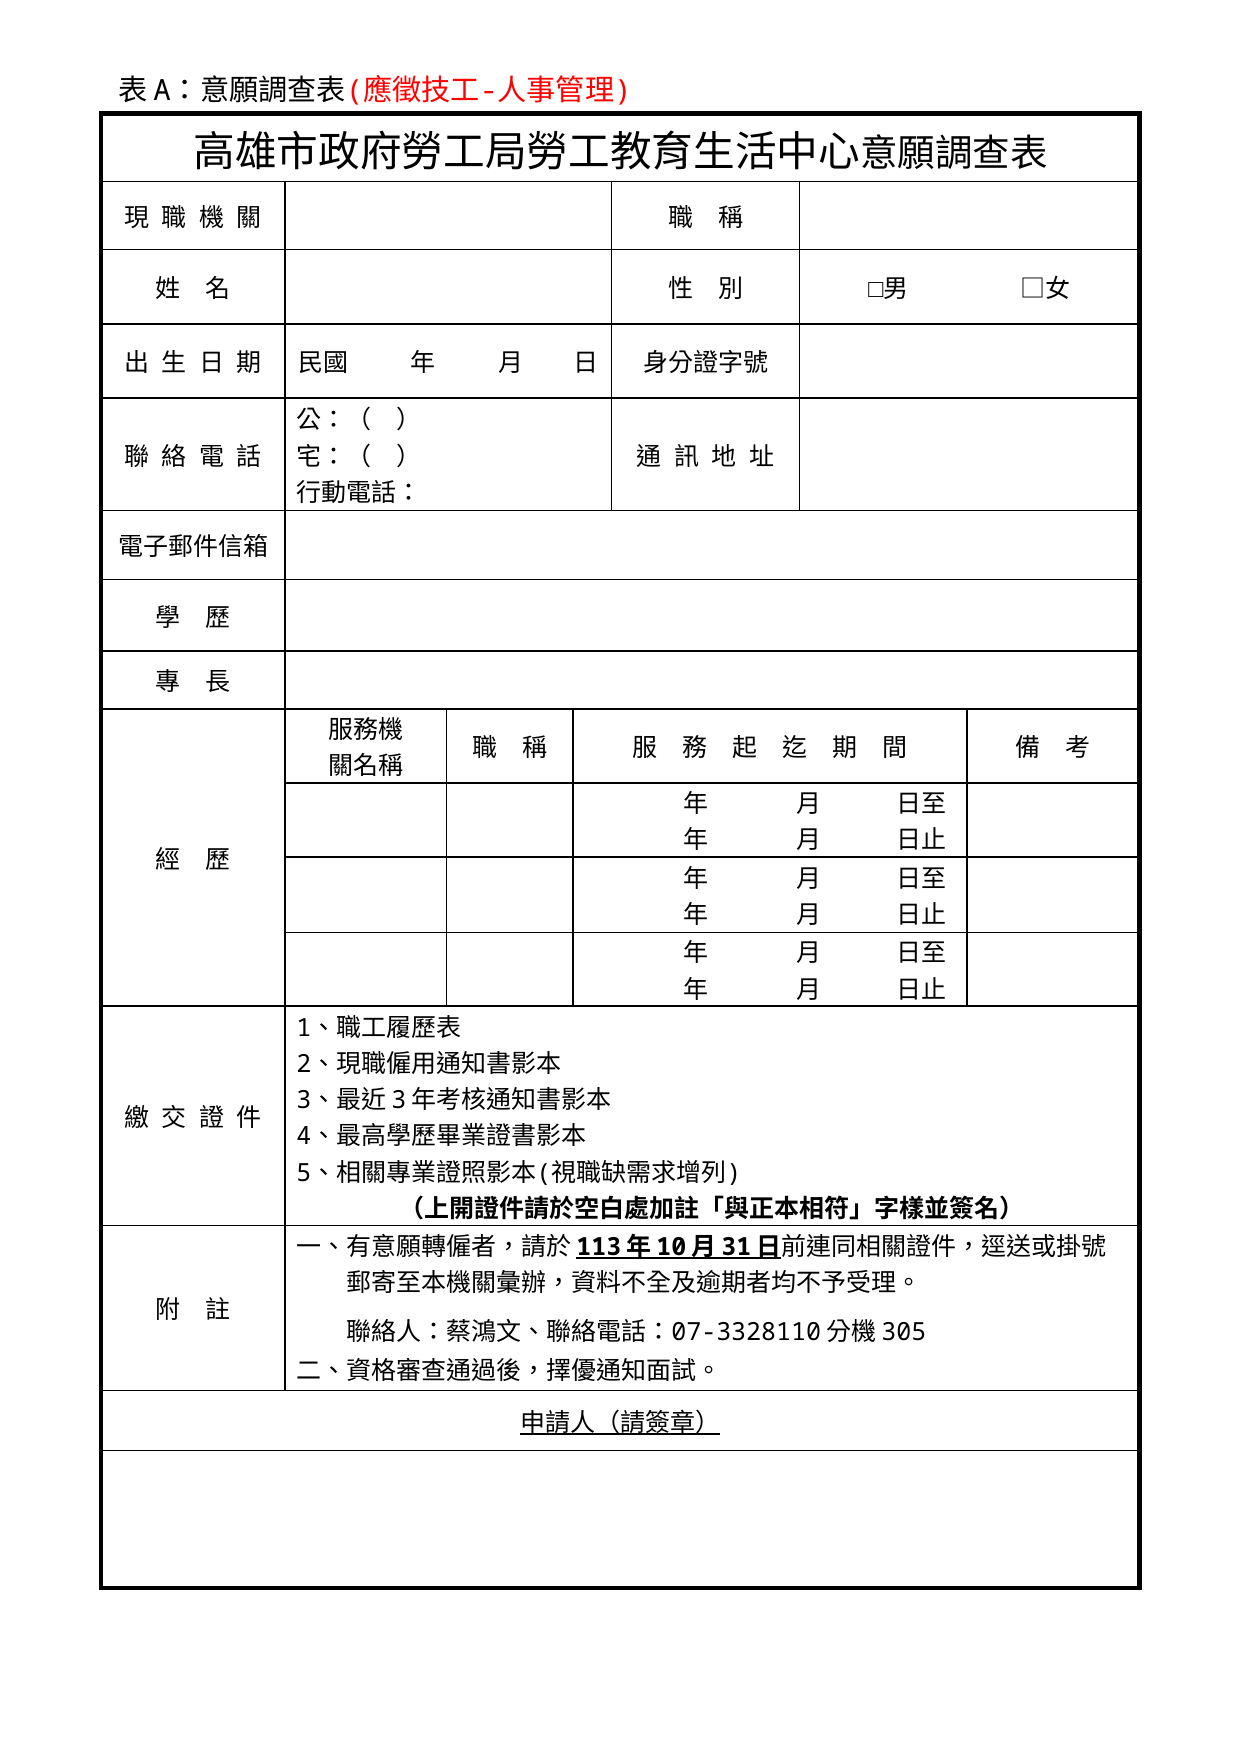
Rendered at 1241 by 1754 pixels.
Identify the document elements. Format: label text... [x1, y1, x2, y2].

table_cell [968, 858, 1137, 931]
table_header 高雄市政府勞工局勞工教育生活中心意願調查表 [103, 116, 1137, 181]
table_cell [800, 182, 1137, 249]
table_cell 職 稱 [612, 182, 799, 249]
table_cell [286, 511, 1137, 579]
table_cell □男 □女 [800, 250, 1137, 323]
table_cell 聯 絡 電 話 [103, 399, 284, 509]
table_cell [447, 933, 572, 1005]
table_cell 附 註 [103, 1226, 284, 1390]
table_cell [103, 1451, 1137, 1586]
text 表A：意願調查表(應徵技工-人事管理) [118, 59, 1122, 111]
table_cell [447, 784, 572, 856]
table_cell [286, 933, 446, 1005]
table_cell [968, 933, 1137, 1005]
table_cell [286, 784, 446, 856]
table_cell 通 訊 地 址 [612, 399, 799, 509]
table_cell 年 月 日至 年 月 日止 [574, 858, 966, 931]
table_cell [968, 784, 1137, 856]
table_cell 現 職 機 關 [103, 182, 284, 249]
table_cell 服務機 關名稱 [286, 710, 446, 782]
table_cell 申請人（請簽章） [103, 1391, 1137, 1449]
table_cell [800, 399, 1137, 509]
table_cell 一、有意願轉僱者，請於113年10月31日前連同相關證件，逕送或掛號郵寄至本機關彙辦，資料不全及逾期者均不予受理。 聯絡人：蔡鴻文、聯絡電話：07-3328110分機305 二、資格審查通過後，擇優通知面試。 [286, 1226, 1137, 1390]
table_cell [800, 325, 1137, 397]
table_cell 服 務 起 迄 期 間 [574, 710, 966, 782]
table_cell 身分證字號 [612, 325, 799, 397]
table_cell 專 長 [103, 652, 284, 708]
table_cell 學 歷 [103, 580, 284, 650]
table_cell 經 歷 [103, 710, 284, 1005]
table_cell 電子郵件信箱 [103, 511, 284, 579]
table_cell [286, 250, 611, 323]
table_cell 年 月 日至 年 月 日止 [574, 784, 966, 856]
table_cell [286, 580, 1137, 650]
table_cell [447, 858, 572, 931]
table_cell [286, 858, 446, 931]
table_cell [286, 652, 1137, 708]
table_cell 職 稱 [447, 710, 572, 782]
table_cell 出 生 日 期 [103, 325, 284, 397]
table_cell 備 考 [968, 710, 1137, 782]
table_cell 繳 交 證 件 [103, 1007, 284, 1224]
table_cell [286, 182, 611, 249]
table_cell 民國 年 月 日 [286, 325, 611, 397]
table_cell 年 月 日至 年 月 日止 [574, 933, 966, 1005]
table_cell 性 別 [612, 250, 799, 323]
table_cell 公：（ ） 宅：（ ） 行動電話： [286, 399, 611, 509]
table_cell 1、職工履歷表 2、現職僱用通知書影本 3、最近3年考核通知書影本 4、最高學歷畢業證書影本 5、相關專業證照影本(視職缺需求增列) （上開證件請於空白處加註「與正本相符」字樣並簽名） [286, 1007, 1137, 1224]
table_cell 姓 名 [103, 250, 284, 323]
